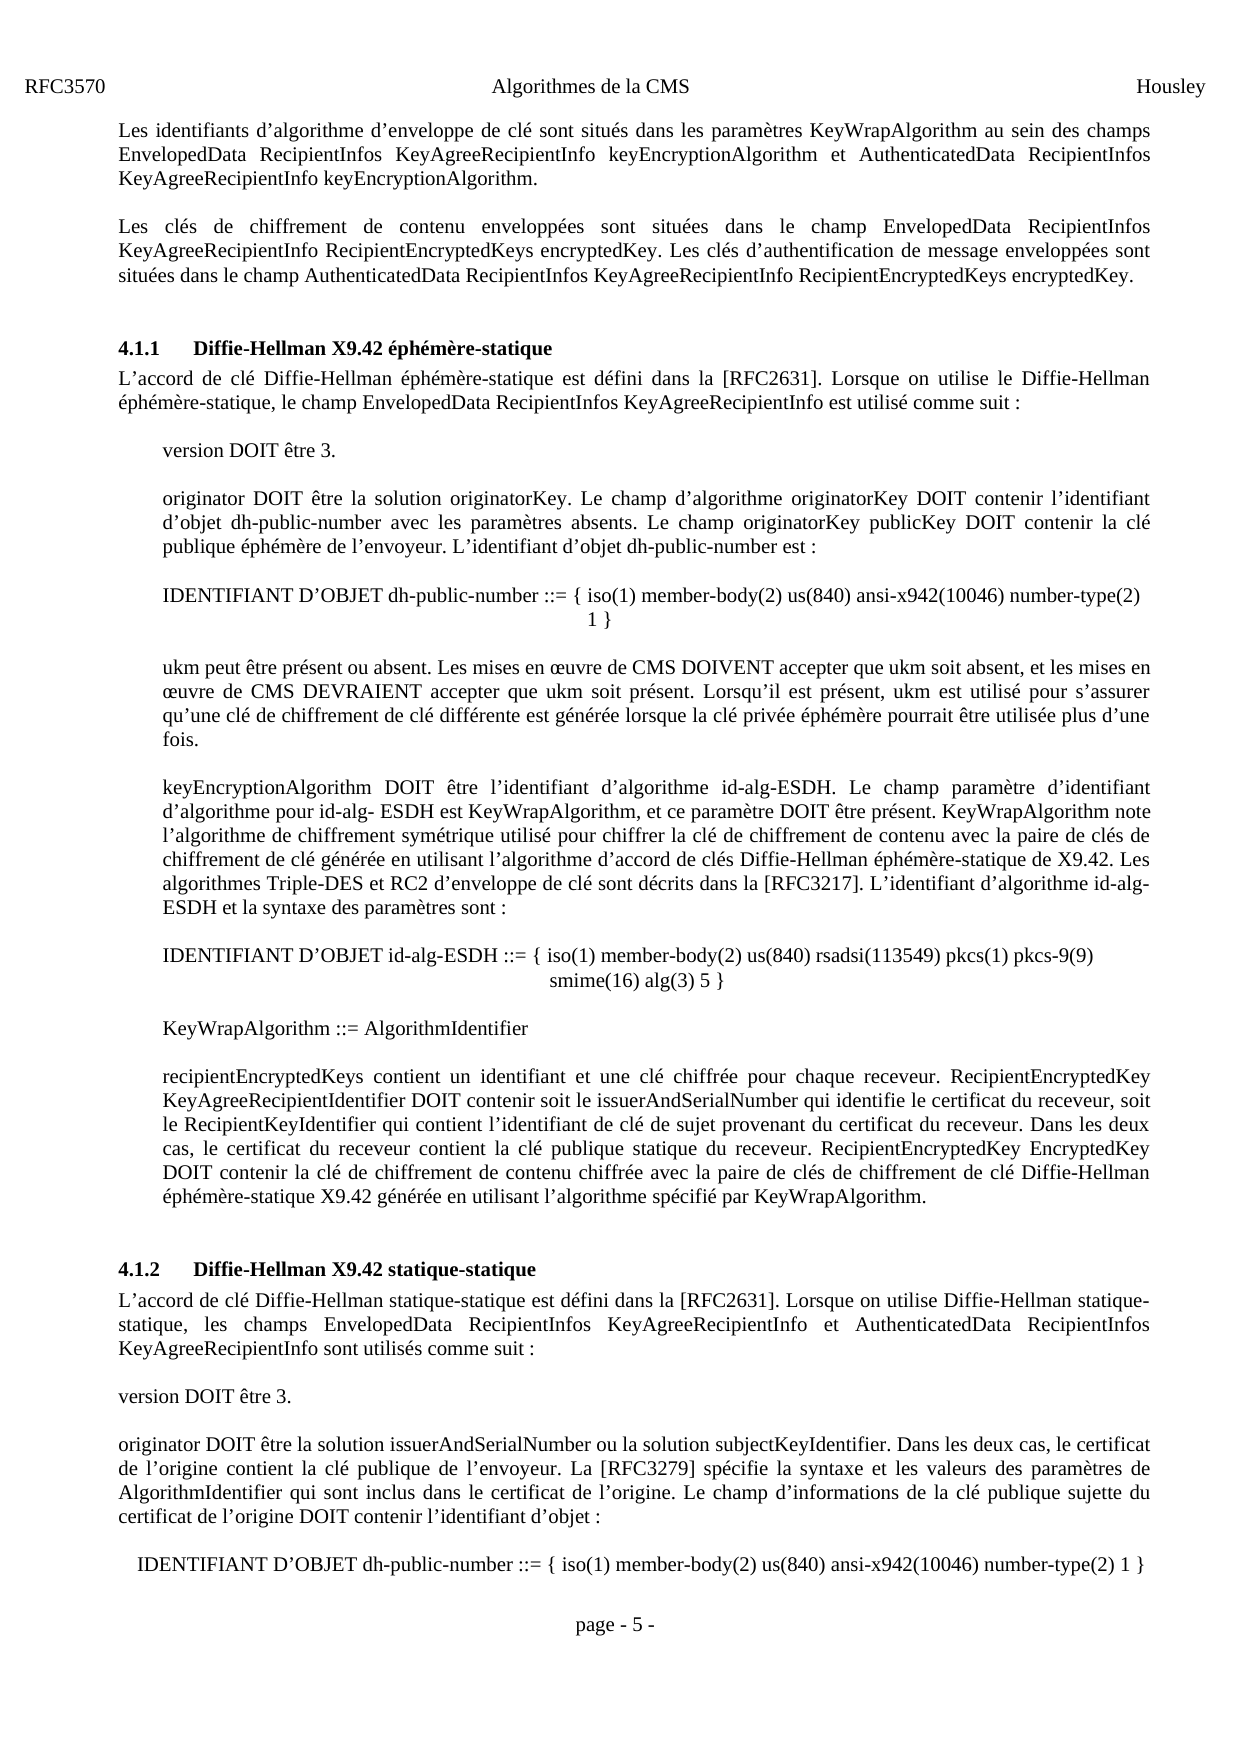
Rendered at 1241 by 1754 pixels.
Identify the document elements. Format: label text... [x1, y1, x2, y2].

text originator DOIT être la solution originatorKey. Le champ d’algorithme originatorKey DOIT contenir l’identifiant d’objet dh-public-number avec les paramètres absents. Le champ originatorKey publicKey DOIT contenir la clé publique éphémère de l’envoyeur. L’identifiant d’objet dh-public-number est : [162, 486, 1152, 558]
subtitle 4.1.1 Diffie-Hellman X9.42 éphémère-statique [118, 336, 1152, 360]
text version DOIT être 3. [118, 1384, 1152, 1408]
text IDENTIFIANT D’OBJET dh-public-number ::= { iso(1) member-body(2) us(840) ansi-x942(10046) number-type(2) 1 } [162, 582, 1152, 631]
text recipientEncryptedKeys contient un identifiant et une clé chiffrée pour chaque receveur. RecipientEncryptedKey KeyAgreeRecipientIdentifier DOIT contenir soit le issuerAndSerialNumber qui identifie le certificat du receveur, soit le RecipientKeyIdentifier qui contient l’identifiant de clé de sujet provenant du certificat du receveur. Dans les deux cas, le certificat du receveur contient la clé publique statique du receveur. RecipientEncryptedKey EncryptedKey DOIT contenir la clé de chiffrement de contenu chiffrée avec la paire de clés de chiffrement de clé Diffie-Hellman éphémère-statique X9.42 générée en utilisant l’algorithme spécifié par KeyWrapAlgorithm. [162, 1064, 1152, 1208]
text L’accord de clé Diffie-Hellman statique-statique est défini dans la [RFC2631]. Lorsque on utilise Diffie-Hellman statique-statique, les champs EnvelopedData RecipientInfos KeyAgreeRecipientInfo et AuthenticatedData RecipientInfos KeyAgreeRecipientInfo sont utilisés comme suit : [118, 1287, 1152, 1360]
text originator DOIT être la solution issuerAndSerialNumber ou la solution subjectKeyIdentifier. Dans les deux cas, le certificat de l’origine contient la clé publique de l’envoyeur. La [RFC3279] spécifie la syntaxe et les valeurs des paramètres de AlgorithmIdentifier qui sont inclus dans le certificat de l’origine. Le champ d’informations de la clé publique sujette du certificat de l’origine DOIT contenir l’identifiant d’objet : [118, 1432, 1152, 1528]
text keyEncryptionAlgorithm DOIT être l’identifiant d’algorithme id-alg-ESDH. Le champ paramètre d’identifiant d’algorithme pour id-alg- ESDH est KeyWrapAlgorithm, et ce paramètre DOIT être présent. KeyWrapAlgorithm note l’algorithme de chiffrement symétrique utilisé pour chiffrer la clé de chiffrement de contenu avec la paire de clés de chiffrement de clé générée en utilisant l’algorithme d’accord de clés Diffie-Hellman éphémère-statique de X9.42. Les algorithmes Triple-DES et RC2 d’enveloppe de clé sont décrits dans la [RFC3217]. L’identifiant d’algorithme id-alg-ESDH et la syntaxe des paramètres sont : [162, 775, 1152, 919]
text Les identifiants d’algorithme d’enveloppe de clé sont situés dans les paramètres KeyWrapAlgorithm au sein des champs EnvelopedData RecipientInfos KeyAgreeRecipientInfo keyEncryptionAlgorithm et AuthenticatedData RecipientInfos KeyAgreeRecipientInfo keyEncryptionAlgorithm. [118, 118, 1152, 190]
text IDENTIFIANT D’OBJET id-alg-ESDH ::= { iso(1) member-body(2) us(840) rsadsi(113549) pkcs(1) pkcs-9(9) smime(16) alg(3) 5 } [162, 943, 1152, 992]
text KeyWrapAlgorithm ::= AlgorithmIdentifier [162, 1016, 1152, 1040]
text ukm peut être présent ou absent. Les mises en œuvre de CMS DOIVENT accepter que ukm soit absent, et les mises en œuvre de CMS DEVRAIENT accepter que ukm soit présent. Lorsqu’il est présent, ukm est utilisé pour s’assurer qu’une clé de chiffrement de clé différente est générée lorsque la clé privée éphémère pourrait être utilisée plus d’une fois. [162, 655, 1152, 751]
subtitle 4.1.2 Diffie-Hellman X9.42 statique-statique [118, 1257, 1152, 1281]
text L’accord de clé Diffie-Hellman éphémère-statique est défini dans la [RFC2631]. Lorsque on utilise le Diffie-Hellman éphémère-statique, le champ EnvelopedData RecipientInfos KeyAgreeRecipientInfo est utilisé comme suit : [118, 366, 1152, 414]
text IDENTIFIANT D’OBJET dh-public-number ::= { iso(1) member-body(2) us(840) ansi-x942(10046) number-type(2) 1 } [137, 1552, 1152, 1576]
text Les clés de chiffrement de contenu enveloppées sont situées dans le champ EnvelopedData RecipientInfos KeyAgreeRecipientInfo RecipientEncryptedKeys encryptedKey. Les clés d’authentification de message enveloppées sont situées dans le champ AuthenticatedData RecipientInfos KeyAgreeRecipientInfo RecipientEncryptedKeys encryptedKey. [118, 214, 1152, 287]
text version DOIT être 3. [162, 438, 1152, 462]
